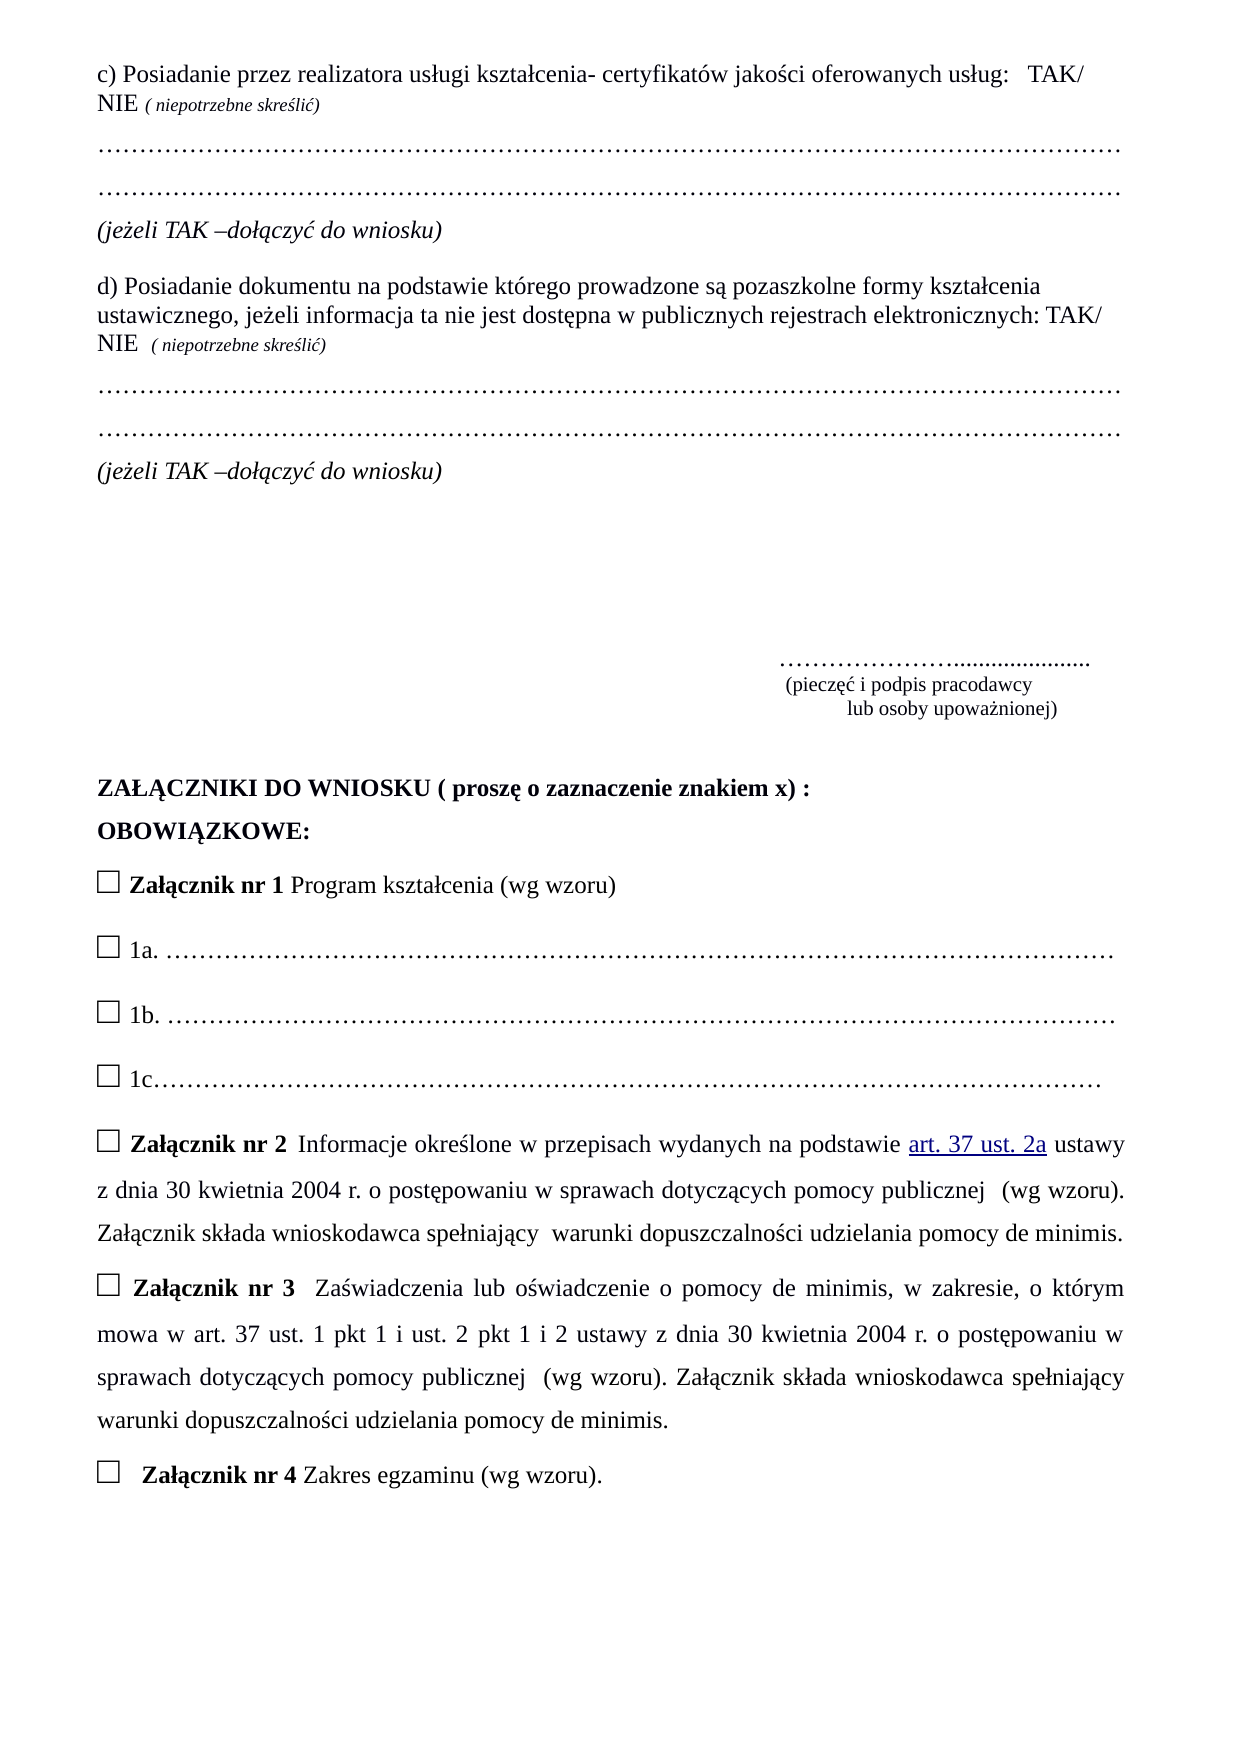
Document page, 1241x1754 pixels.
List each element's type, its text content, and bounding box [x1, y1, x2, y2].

list □ Załącznik nr 1 Program kształcenia (wg wzoru) [97, 859, 1125, 902]
list □ 1a. …………………………………………………………………………………………………… [97, 923, 1125, 967]
text □ Załącznik nr 4 Zakres egzaminu (wg wzoru). [97, 1448, 1125, 1491]
text ………………………………………………………………………………………………………………………………………………………………………………………………………………………… [97, 370, 1125, 442]
text …………………………………………………………………………………………………………………………………………………………………………………………………………………………(jeżeli TAK –dołączyć do wniosku) [97, 129, 1125, 244]
text □ Załącznik nr 3 Zaświadczenia lub oświadczenie o pomocy de minimis, w zakresie, o którym mowa w art. 37 ust. 1 pkt 1 i ust. 2 pkt 1 i 2 ustawy z dnia 30 kwietnia 2004 r. o postępowaniu w sprawach dotyczących pomocy publicznej (wg wzoru). Załącznik składa wnioskodawca spełniający warunki dopuszczalności udzielania pomocy de minimis. [97, 1261, 1125, 1434]
list □ Załącznik nr 2 Informacje określone w przepisach wydanych na podstawie art. 37 ust. 2a ustawy z dnia 30 kwietnia 2004 r. o postępowaniu w sprawach dotyczących pomocy publicznej (wg wzoru). Załącznik składa wnioskodawca spełniający warunki dopuszczalności udzielania pomocy de minimis. [97, 1118, 1125, 1247]
text ZAŁĄCZNIKI DO WNIOSKU ( proszę o zaznaczenie znakiem x) : [97, 773, 1125, 801]
text (pieczęć i podpis pracodawcy [97, 672, 1125, 696]
list □ 1c…………………………………………………………………………………………………… [97, 1053, 1125, 1096]
text (jeżeli TAK –dołączyć do wniosku) [97, 456, 1125, 485]
text OBOWIĄZKOWE: [97, 816, 1125, 844]
text c) Posiadanie przez realizatora usługi kształcenia- certyfikatów jakości oferowanych usług: TAK/ NIE ( niepotrzebne skreślić) [97, 59, 1125, 117]
text …………………...................... [97, 643, 1125, 672]
text d) Posiadanie dokumentu na podstawie którego prowadzone są pozaszkolne formy kształcenia ustawicznego, jeżeli informacja ta nie jest dostępna w publicznych rejestrach elektronicznych: TAK/ NIE ( niepotrzebne skreślić) [97, 271, 1125, 357]
text lub osoby upoważnionej) [97, 696, 1125, 720]
list □ 1b. …………………………………………………………………………………………………… [97, 988, 1125, 1031]
